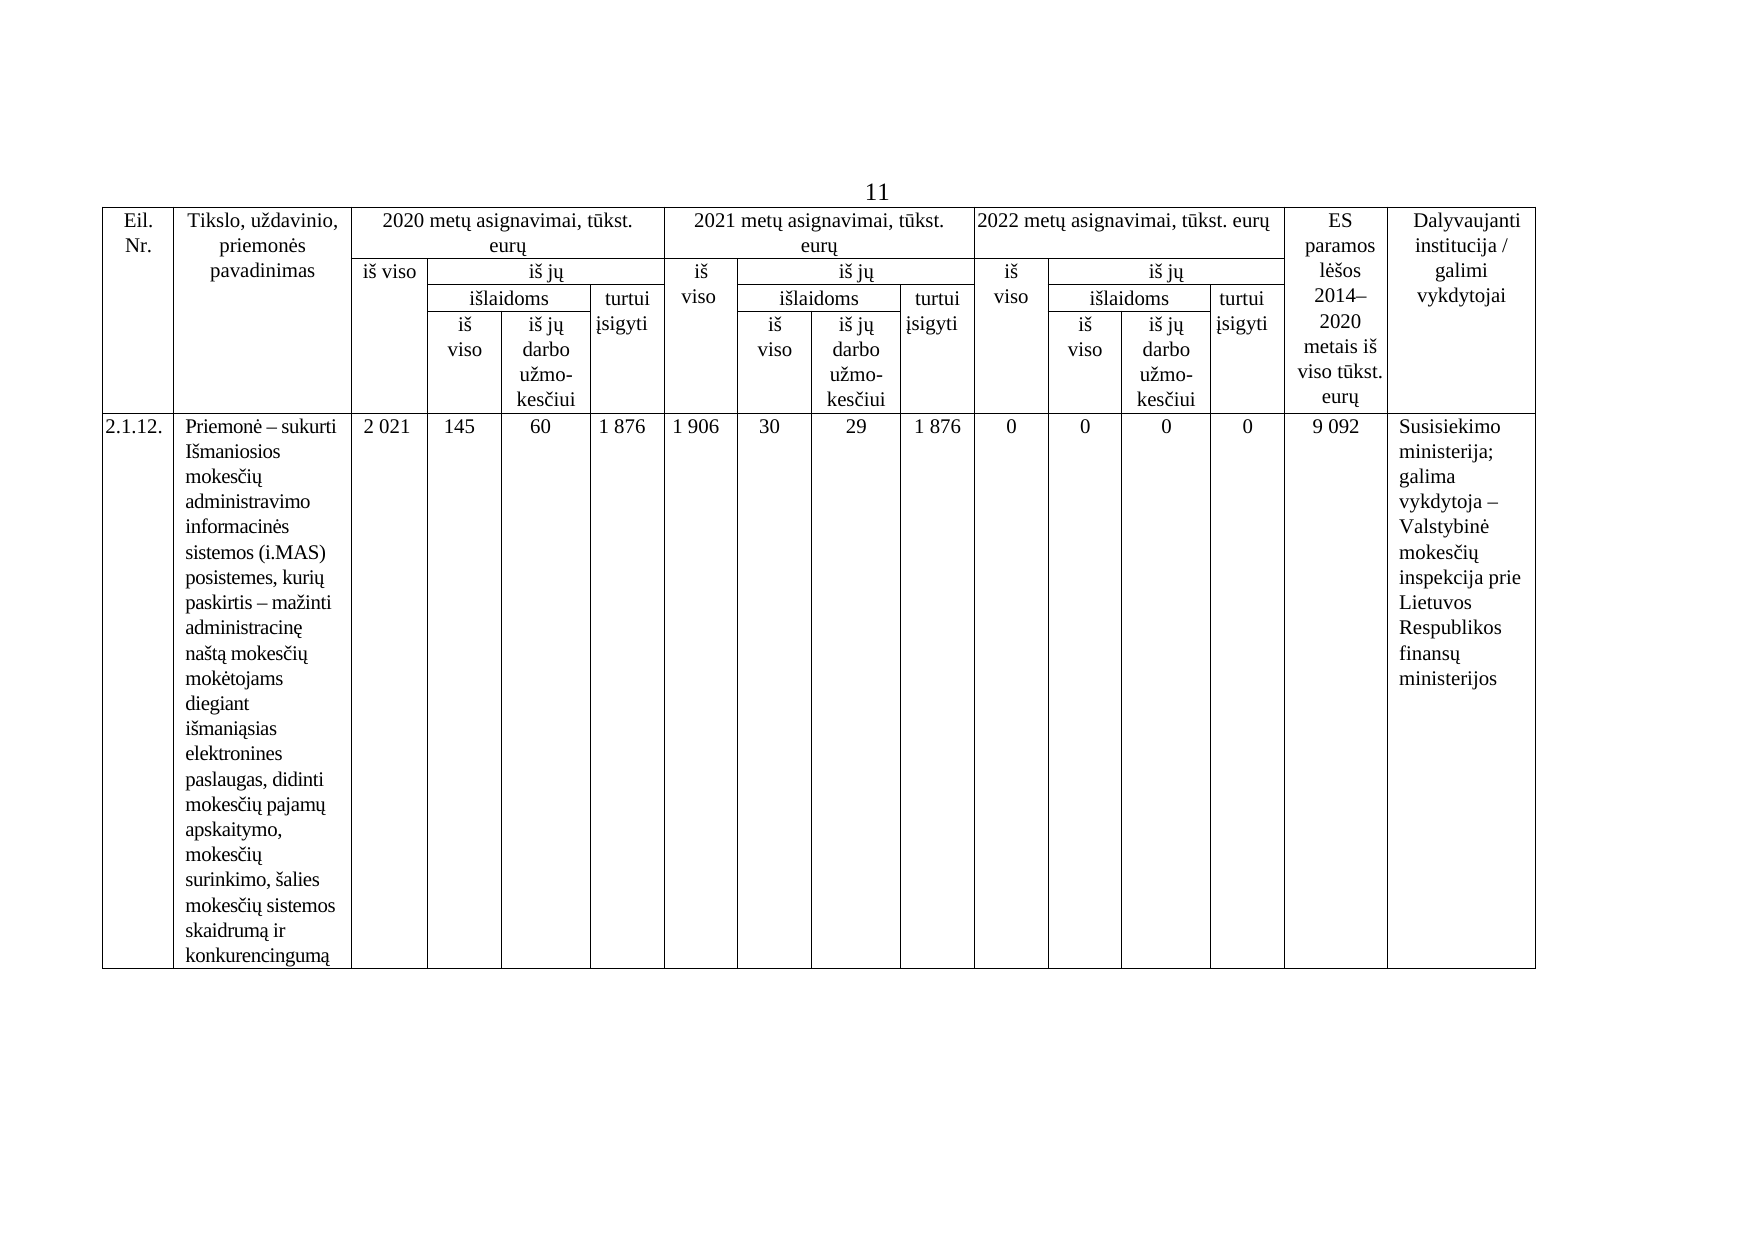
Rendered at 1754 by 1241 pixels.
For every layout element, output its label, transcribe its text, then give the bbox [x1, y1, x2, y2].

table_cell iš jų darbo užmo-kesčiui [502, 312, 590, 412]
table_cell 1 876 [591, 414, 664, 968]
table_cell 145 [428, 414, 501, 968]
table_cell 0 [975, 414, 1048, 968]
table_cell iš jų [428, 259, 664, 284]
table_header Eil. Nr. [103, 208, 173, 412]
table_cell iš jų [738, 259, 974, 284]
table_header Tikslo, uždavinio, priemonės pavadinimas [174, 208, 351, 412]
table_cell iš viso [352, 259, 427, 412]
table_cell 30 [738, 414, 811, 968]
table_header Dalyvaujanti institucija / galimi vykdytojai [1388, 208, 1535, 412]
table_cell 0 [1122, 414, 1210, 968]
table_cell iš viso [665, 259, 737, 412]
table_cell iš jų [1049, 259, 1284, 284]
table_cell iš viso [975, 259, 1048, 412]
table_cell 1 906 [665, 414, 737, 968]
table_cell iš viso [1049, 312, 1121, 412]
table_cell turtui įsigyti [901, 285, 974, 412]
table_cell 1 876 [901, 414, 974, 968]
table_header ES paramos lėšos 2014–2020 metais iš viso tūkst. eurų [1285, 208, 1387, 412]
table_header 2022 metų asignavimai, tūkst. eurų [975, 208, 1284, 258]
table_cell iš jų darbo užmo-kesčiui [1122, 312, 1210, 412]
table_cell iš viso [428, 312, 501, 412]
table_cell iš viso [738, 312, 811, 412]
table_cell išlaidoms [428, 285, 590, 311]
table_cell 9 092 [1285, 414, 1387, 968]
table_cell 0 [1211, 414, 1284, 968]
table_cell 2.1.12. [103, 414, 173, 968]
table_header 2021 metų asignavimai, tūkst. eurų [665, 208, 974, 258]
table_cell Priemonė – sukurti Išmaniosios mokesčių administravimo informacinės sistemos (i.MAS) posistemes, kurių paskirtis – mažinti administracinę naštą mokesčių mokėtojams diegiant išmaniąsias elektronines paslaugas, didinti mokesčių pajamų apskaitymo, mokesčių surinkimo, šalies mokesčių sistemos skaidrumą ir konkurencingumą [174, 414, 351, 968]
table_cell išlaidoms [1049, 285, 1210, 311]
table_cell 29 [812, 414, 900, 968]
table_cell 0 [1049, 414, 1121, 968]
table_cell turtui įsigyti [591, 285, 664, 412]
table_cell išlaidoms [738, 285, 900, 311]
table_cell 2 021 [352, 414, 427, 968]
table_cell turtui įsigyti [1211, 285, 1284, 412]
table_cell Susisiekimo ministerija; galima vykdytoja – Valstybinė mokesčių inspekcija prie Lietuvos Respublikos finansų ministerijos [1388, 414, 1535, 968]
table_cell 60 [502, 414, 590, 968]
table_cell iš jų darbo užmo-kesčiui [812, 312, 900, 412]
table_header 2020 metų asignavimai, tūkst. eurų [352, 208, 664, 258]
